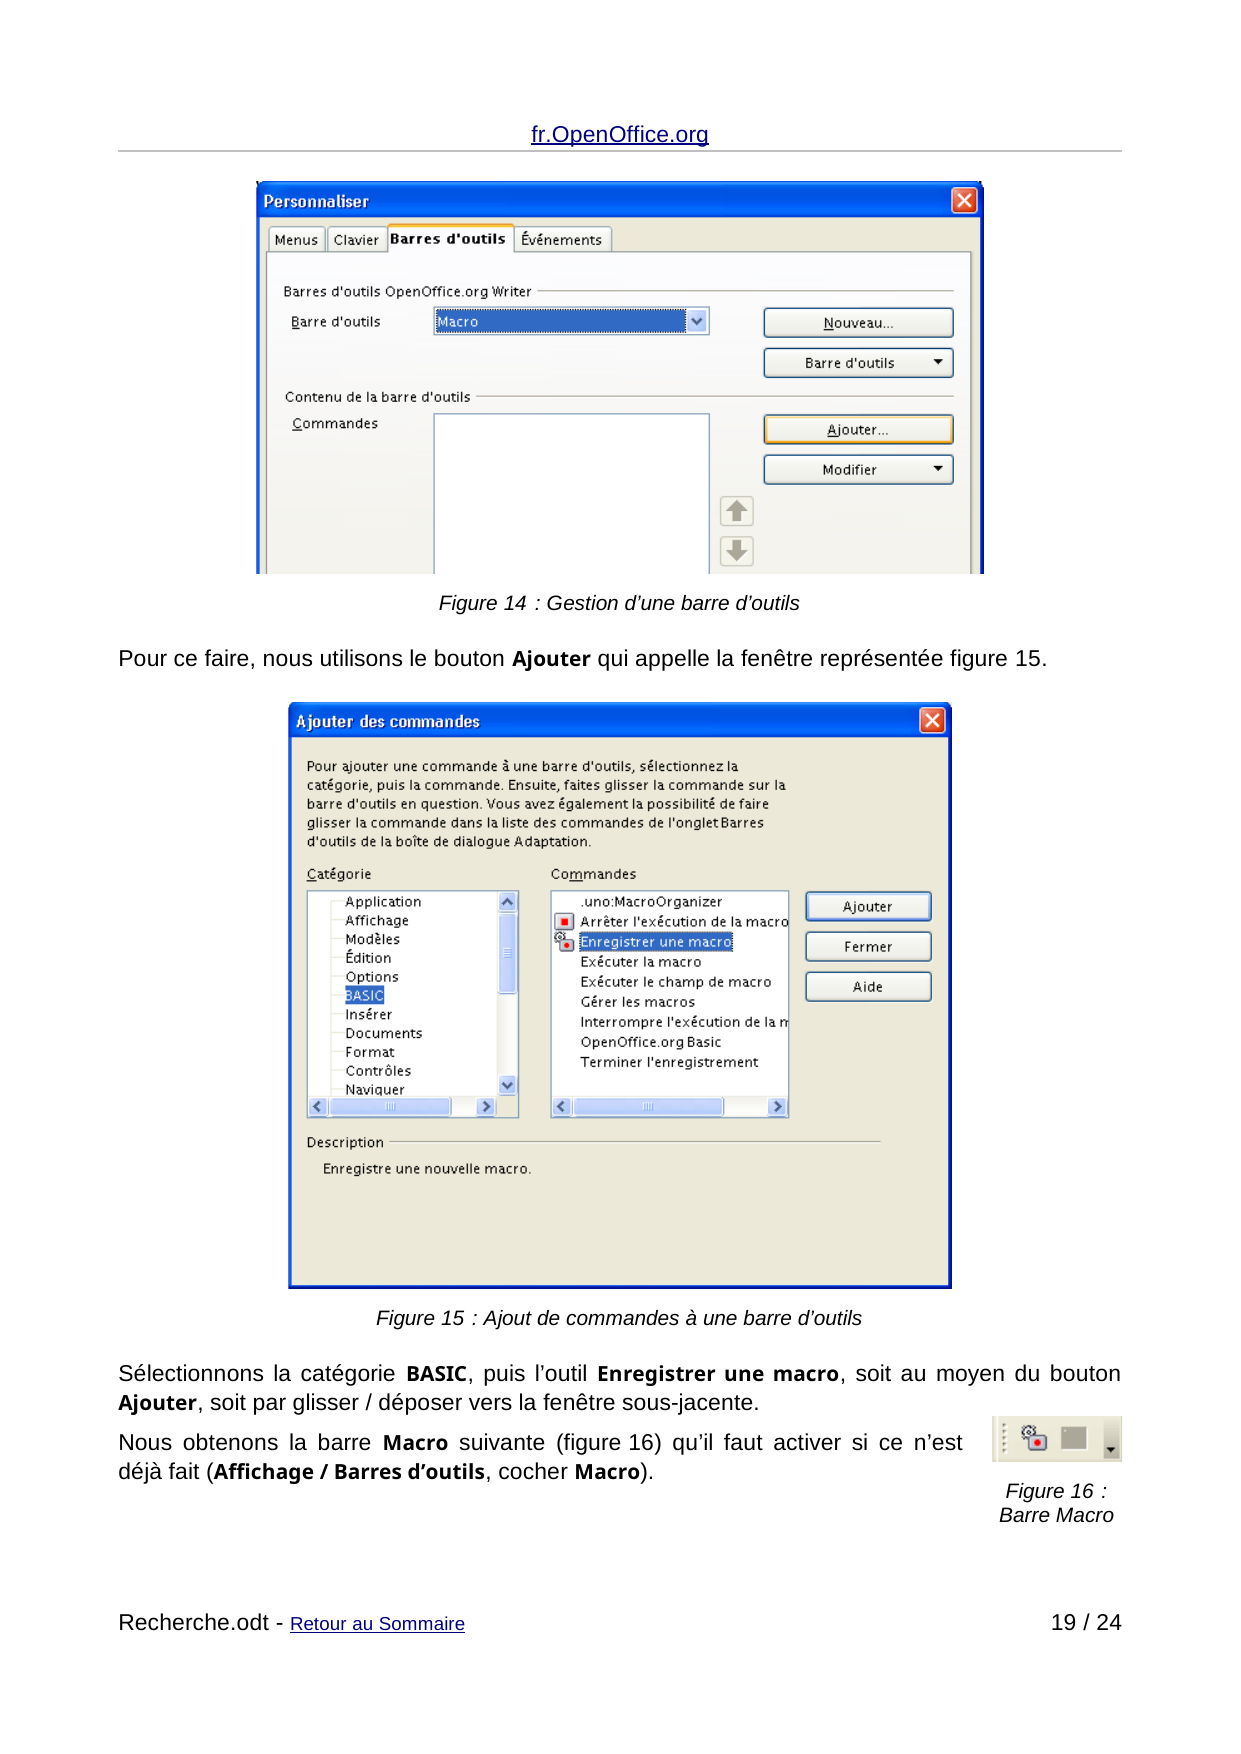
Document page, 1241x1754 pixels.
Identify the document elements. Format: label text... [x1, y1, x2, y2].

picture [288, 702, 952, 1289]
text Figure 14 : Gestion d’une barre d’outils [256, 574, 984, 614]
picture [256, 181, 984, 574]
text Nous obtenons la barre Macro suivante (figure 16) qu’il faut activer si ce n’est déjà fait (Affichage / Barres d’outils, cocher Macro). [118, 1428, 1122, 1556]
text Pour ce faire, nous utilisons le bouton Ajouter qui appelle la fenêtre représentée figure 15. [118, 182, 1122, 672]
text Figure 15 : Ajout de commandes à une barre d’outils [288, 1289, 952, 1330]
text Sélectionnons la catégorie BASIC, puis l’outil Enregistrer une macro, soit au moyen du bouton Ajouter, soit par glisser / déposer vers la fenêtre sous-jacente. [118, 684, 1122, 1416]
picture [992, 1416, 1123, 1462]
text Figure 16 : Barre Macro [992, 1462, 1122, 1527]
